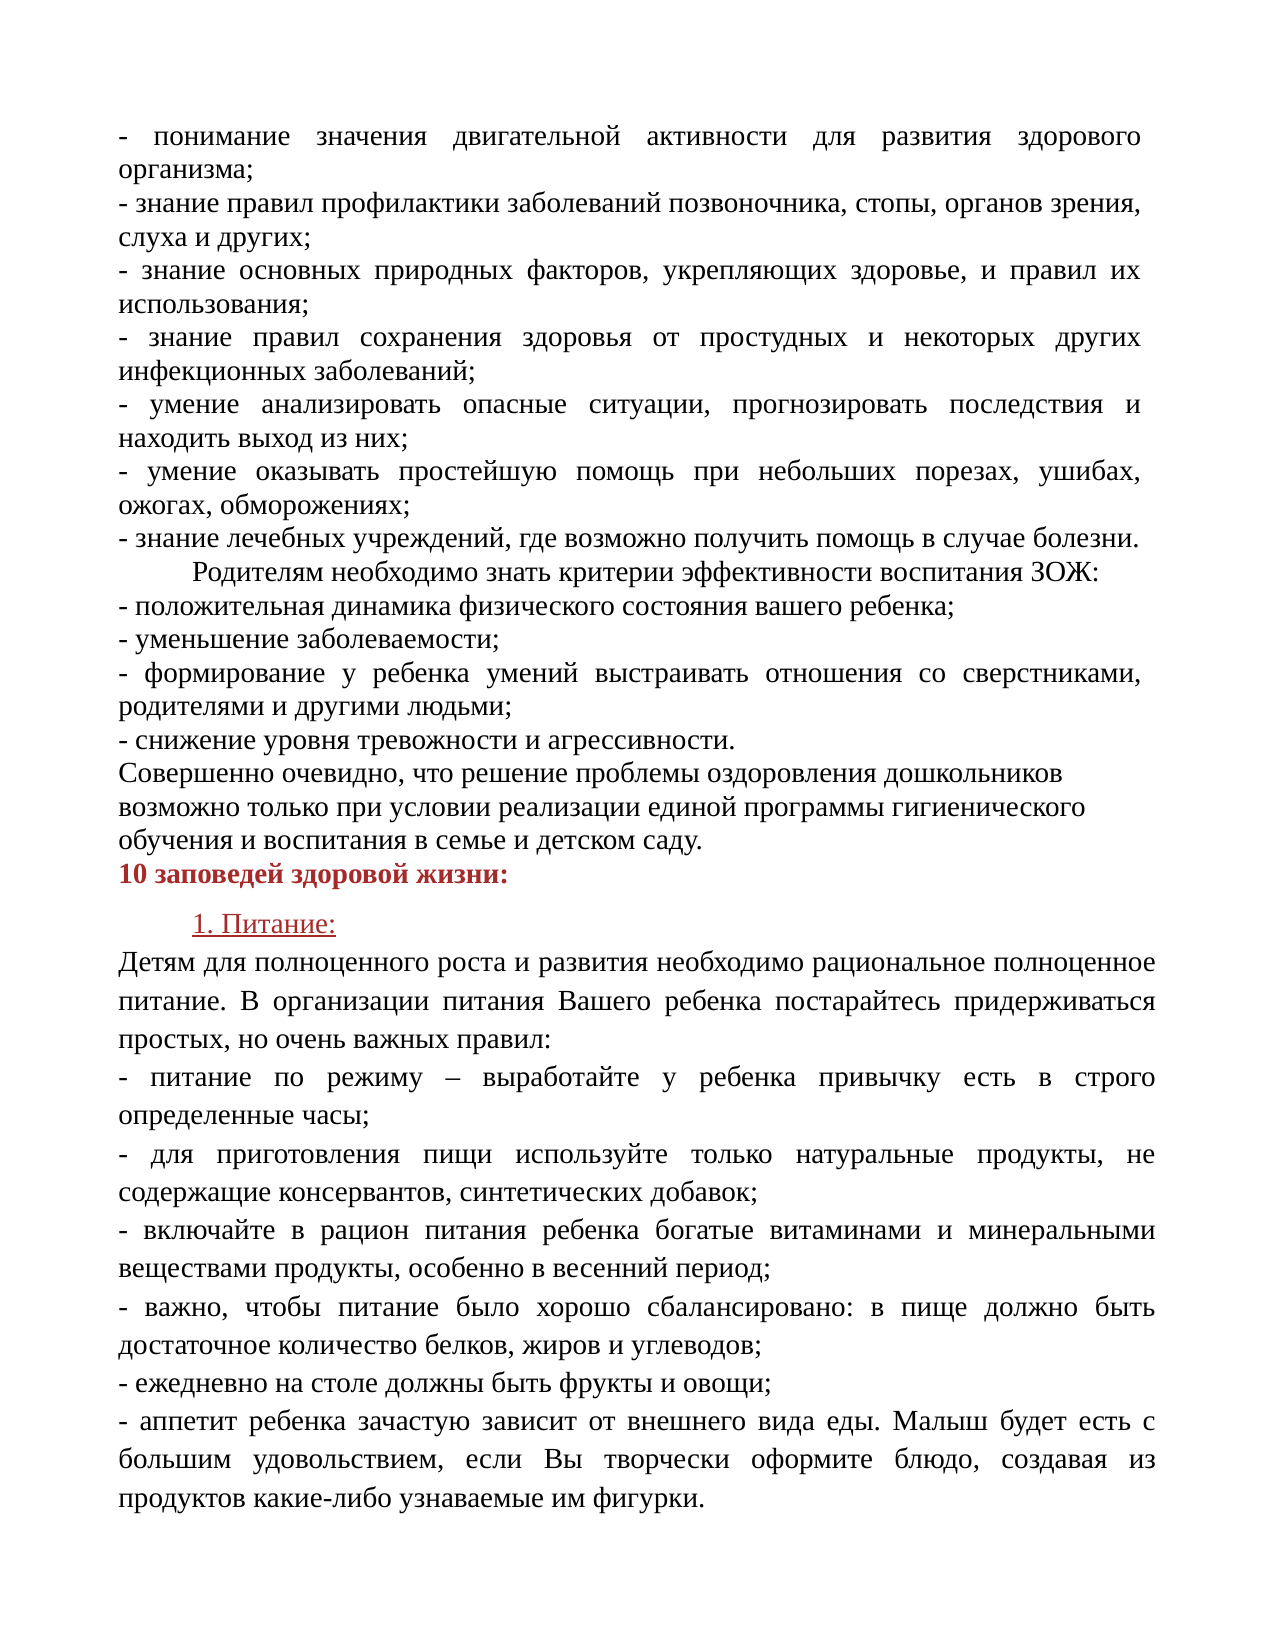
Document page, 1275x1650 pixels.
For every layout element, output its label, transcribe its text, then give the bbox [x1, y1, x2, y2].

text - знание правил сохранения здоровья от простудных и некоторых других инфекционных заболеваний; [118, 319, 1142, 386]
text - для приготовления пищи используйте только натуральные продукты, не содержащие консервантов, синтетических добавок; [118, 1136, 1157, 1207]
text - знание правил профилактики заболеваний позвоночника, стопы, органов зрения, слуха и других; [118, 185, 1142, 252]
text - включайте в рацион питания ребенка богатые витаминами и минеральными веществами продукты, особенно в весенний период; [118, 1212, 1157, 1284]
text - аппетит ребенка зачастую зависит от внешнего вида еды. Малыш будет есть с большим удовольствием, если Вы творчески оформите блюдо, создавая из продуктов какие-либо узнаваемые им фигурки. [118, 1403, 1157, 1513]
text - питание по режиму – выработайте у ребенка привычку есть в строго определенные часы; [118, 1059, 1157, 1131]
text - важно, чтобы питание было хорошо сбалансировано: в пище должно быть достаточное количество белков, жиров и углеводов; [118, 1289, 1157, 1360]
text - знание лечебных учреждений, где возможно получить помощь в случае болезни. [118, 521, 1142, 554]
text Родителям необходимо знать критерии эффективности воспитания ЗОЖ: [118, 554, 1142, 588]
text - умение оказывать простейшую помощь при небольших порезах, ушибах, ожогах, обморожениях; [118, 453, 1142, 521]
text - знание основных природных факторов, укрепляющих здоровье, и правил их использования; [118, 252, 1142, 319]
text 10 заповедей здоровой жизни: [118, 856, 1157, 889]
text Совершенно очевидно, что решение проблемы оздоровления дошкольников возможно только при условии реализации единой программы гигиенического обучения и воспитания в семье и детском саду. [118, 755, 1157, 856]
text - формирование у ребенка умений выстраивать отношения со сверстниками, родителями и другими людьми; [118, 655, 1142, 722]
text - уменьшение заболеваемости; [118, 621, 1142, 655]
text Детям для полноценного роста и развития необходимо рациональное полноценное питание. В организации питания Вашего ребенка постарайтесь придерживаться простых, но очень важных правил: [118, 944, 1157, 1054]
text 1. Питание: [118, 906, 1157, 940]
text - понимание значения двигательной активности для развития здорового организма; [118, 118, 1142, 185]
text - снижение уровня тревожности и агрессивности. [118, 722, 1142, 755]
text - положительная динамика физического состояния вашего ребенка; [118, 588, 1142, 621]
text - умение анализировать опасные ситуации, прогнозировать последствия и находить выход из них; [118, 386, 1142, 453]
text - ежедневно на столе должны быть фрукты и овощи; [118, 1365, 1157, 1399]
